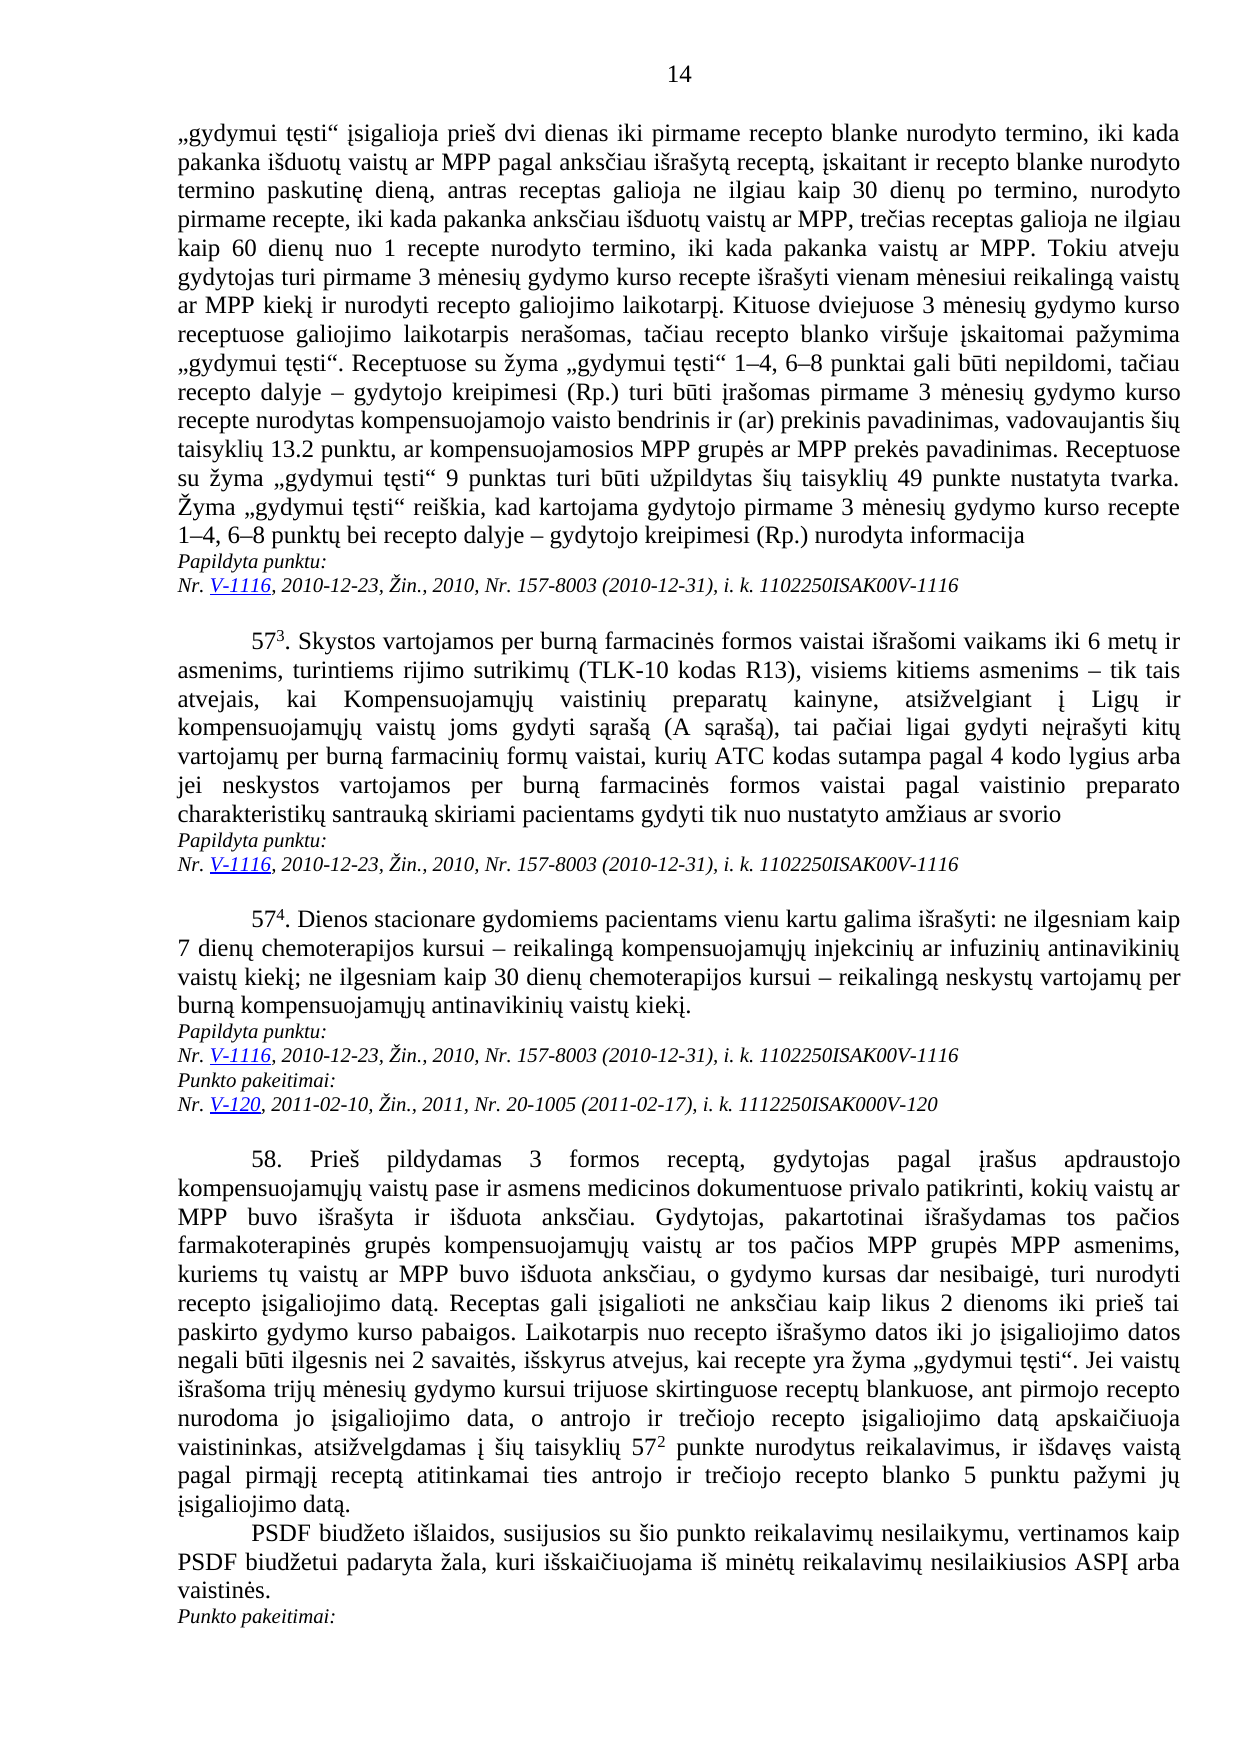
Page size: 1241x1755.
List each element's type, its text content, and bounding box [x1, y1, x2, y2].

text 58. Prieš pildydamas 3 formos receptą, gydytojas pagal įrašus apdraustojo kompensuojamųjų vaistų pase ir asmens medicinos dokumentuose privalo patikrinti, kokių vaistų ar MPP buvo išrašyta ir išduota anksčiau. Gydytojas, pakartotinai išrašydamas tos pačios farmakoterapinės grupės kompensuojamųjų vaistų ar tos pačios MPP grupės MPP asmenims, kuriems tų vaistų ar MPP buvo išduota anksčiau, o gydymo kursas dar nesibaigė, turi nurodyti recepto įsigaliojimo datą. Receptas gali įsigalioti ne anksčiau kaip likus 2 dienoms iki prieš tai paskirto gydymo kurso pabaigos. Laikotarpis nuo recepto išrašymo datos iki jo įsigaliojimo datos negali būti ilgesnis nei 2 savaitės, išskyrus atvejus, kai recepte yra žyma „gydymui tęsti“. Jei vaistų išrašoma trijų mėnesių gydymo kursui trijuose skirtinguose receptų blankuose, ant pirmojo recepto nurodoma jo įsigaliojimo data, o antrojo ir trečiojo recepto įsigaliojimo datą apskaičiuoja vaistininkas, atsižvelgdamas į šių taisyklių 572 punkte nurodytus reikalavimus, ir išdavęs vaistą pagal pirmąjį receptą atitinkamai ties antrojo ir trečiojo recepto blanko 5 punktu pažymi jų įsigaliojimo datą. [177, 1144, 1181, 1518]
text Papildyta punktu: [177, 549, 1181, 573]
text 573. Skystos vartojamos per burną farmacinės formos vaistai išrašomi vaikams iki 6 metų ir asmenims, turintiems rijimo sutrikimų (TLK-10 kodas R13), visiems kitiems asmenims – tik tais atvejais, kai Kompensuojamųjų vaistinių preparatų kainyne, atsižvelgiant į Ligų ir kompensuojamųjų vaistų joms gydyti sąrašą (A sąrašą), tai pačiai ligai gydyti neįrašyti kitų vartojamų per burną farmacinių formų vaistai, kurių ATC kodas sutampa pagal 4 kodo lygius arba jei neskystos vartojamos per burną farmacinės formos vaistai pagal vaistinio preparato charakteristikų santrauką skiriami pacientams gydyti tik nuo nustatyto amžiaus ar svorio [177, 626, 1181, 827]
text 574. Dienos stacionare gydomiems pacientams vienu kartu galima išrašyti: ne ilgesniam kaip 7 dienų chemoterapijos kursui – reikalingą kompensuojamųjų injekcinių ar infuzinių antinavikinių vaistų kiekį; ne ilgesniam kaip 30 dienų chemoterapijos kursui – reikalingą neskystų vartojamų per burną kompensuojamųjų antinavikinių vaistų kiekį. [177, 904, 1181, 1019]
text Nr. V-1116, 2010-12-23, Žin., 2010, Nr. 157-8003 (2010-12-31), i. k. 1102250ISAK00V-1116 [177, 573, 1181, 597]
text Punkto pakeitimai: [177, 1604, 1181, 1628]
text Papildyta punktu: [177, 827, 1181, 852]
text Punkto pakeitimai: [177, 1067, 1181, 1092]
text Nr. V-120, 2011-02-10, Žin., 2011, Nr. 20-1005 (2011-02-17), i. k. 1112250ISAK000V-120 [177, 1092, 1181, 1116]
text Nr. V-1116, 2010-12-23, Žin., 2010, Nr. 157-8003 (2010-12-31), i. k. 1102250ISAK00V-1116 [177, 852, 1181, 876]
text „gydymui tęsti“ įsigalioja prieš dvi dienas iki pirmame recepto blanke nurodyto termino, iki kada pakanka išduotų vaistų ar MPP pagal anksčiau išrašytą receptą, įskaitant ir recepto blanke nurodyto termino paskutinę dieną, antras receptas galioja ne ilgiau kaip 30 dienų po termino, nurodyto pirmame recepte, iki kada pakanka anksčiau išduotų vaistų ar MPP, trečias receptas galioja ne ilgiau kaip 60 dienų nuo 1 recepte nurodyto termino, iki kada pakanka vaistų ar MPP. Tokiu atveju gydytojas turi pirmame 3 mėnesių gydymo kurso recepte išrašyti vienam mėnesiui reikalingą vaistų ar MPP kiekį ir nurodyti recepto galiojimo laikotarpį. Kituose dviejuose 3 mėnesių gydymo kurso receptuose galiojimo laikotarpis nerašomas, tačiau recepto blanko viršuje įskaitomai pažymima „gydymui tęsti“. Receptuose su žyma „gydymui tęsti“ 1–4, 6–8 punktai gali būti nepildomi, tačiau recepto dalyje – gydytojo kreipimesi (Rp.) turi būti įrašomas pirmame 3 mėnesių gydymo kurso recepte nurodytas kompensuojamojo vaisto bendrinis ir (ar) prekinis pavadinimas, vadovaujantis šių taisyklių 13.2 punktu, ar kompensuojamosios MPP grupės ar MPP prekės pavadinimas. Receptuose su žyma „gydymui tęsti“ 9 punktas turi būti užpildytas šių taisyklių 49 punkte nustatyta tvarka. Žyma „gydymui tęsti“ reiškia, kad kartojama gydytojo pirmame 3 mėnesių gydymo kurso recepte 1–4, 6–8 punktų bei recepto dalyje – gydytojo kreipimesi (Rp.) nurodyta informacija [177, 118, 1181, 549]
text Nr. V-1116, 2010-12-23, Žin., 2010, Nr. 157-8003 (2010-12-31), i. k. 1102250ISAK00V-1116 [177, 1043, 1181, 1067]
text PSDF biudžeto išlaidos, susijusios su šio punkto reikalavimų nesilaikymu, vertinamos kaip PSDF biudžetui padaryta žala, kuri išskaičiuojama iš minėtų reikalavimų nesilaikiusios ASPĮ arba vaistinės. [177, 1518, 1181, 1604]
text Papildyta punktu: [177, 1019, 1181, 1043]
